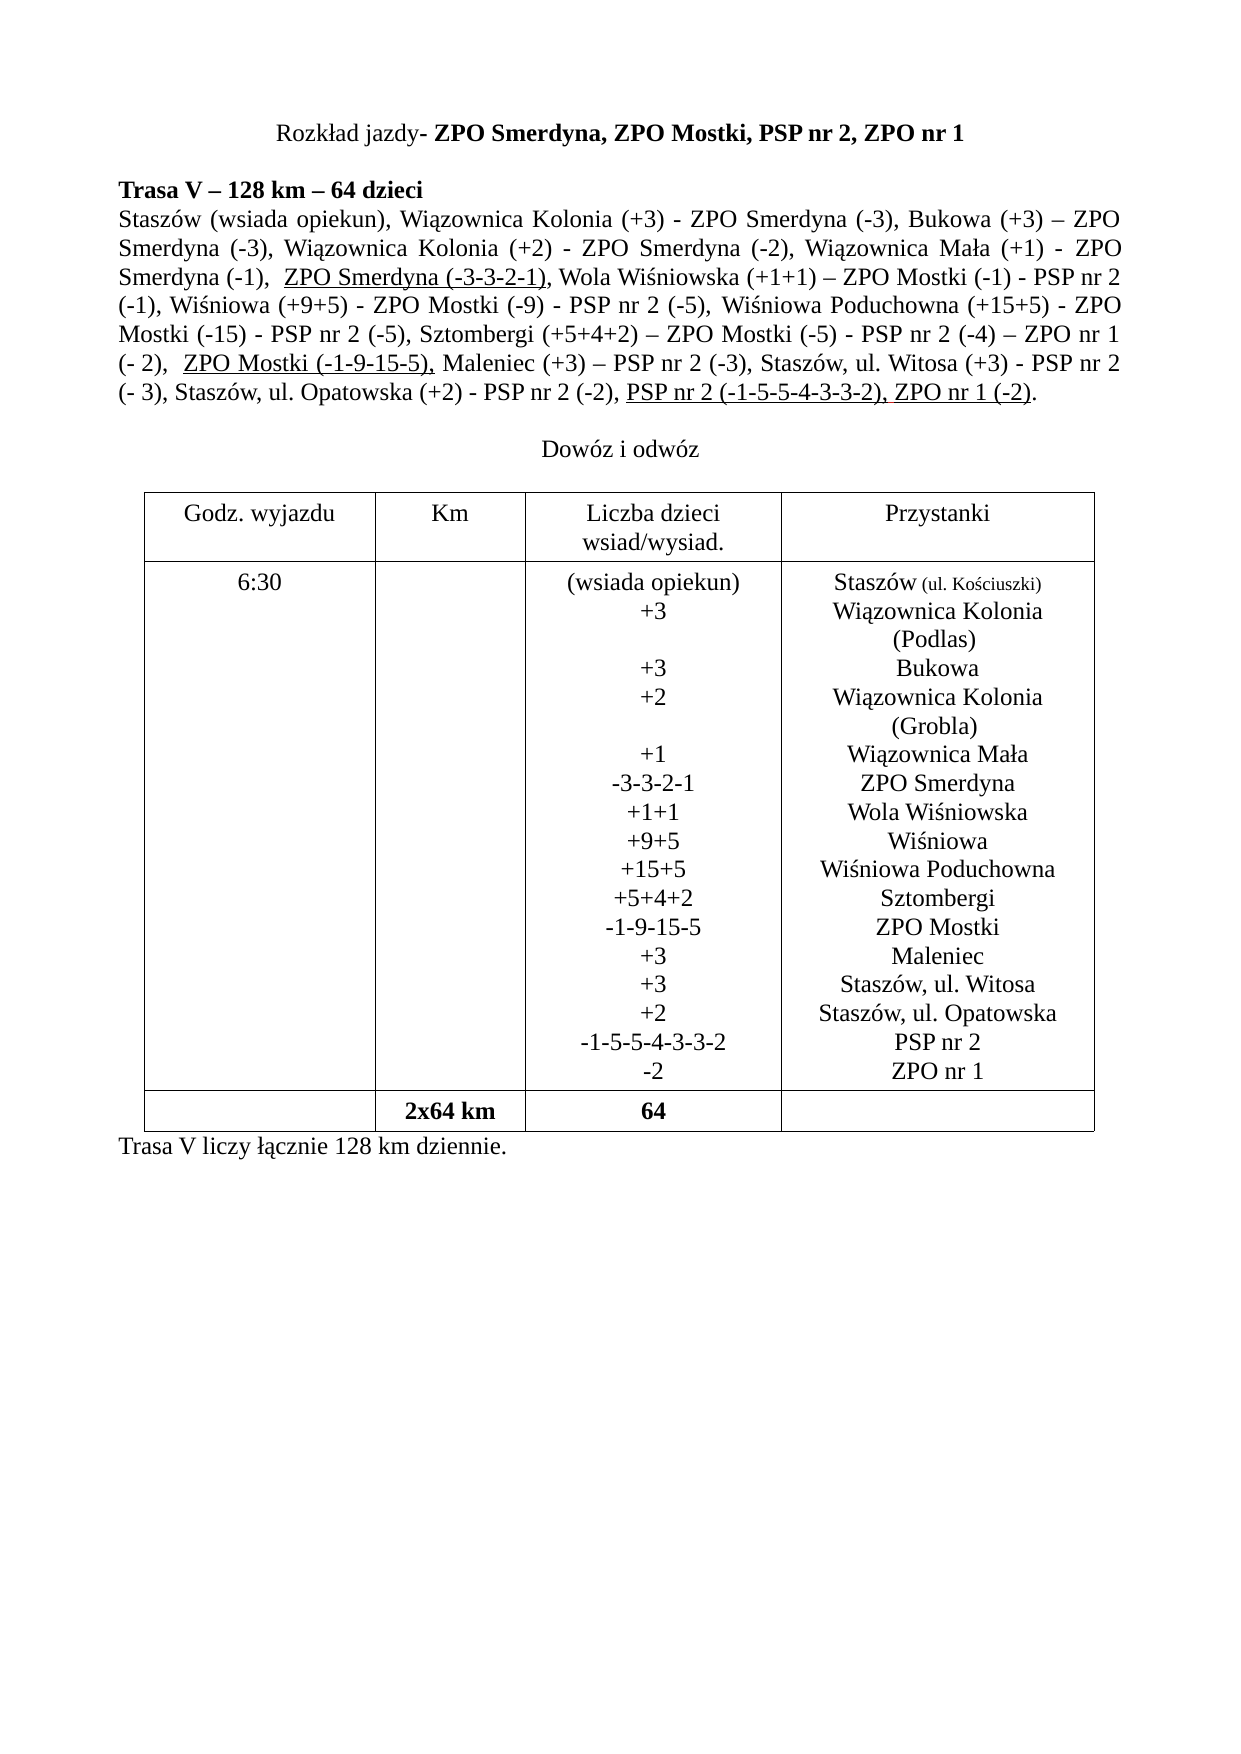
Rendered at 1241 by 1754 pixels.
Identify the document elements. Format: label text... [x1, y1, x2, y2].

table_cell 2x64 km [376, 1091, 525, 1131]
table_header Przystanki [782, 493, 1094, 561]
text Trasa V liczy łącznie 128 km dziennie. [118, 1131, 1122, 1159]
table_header Godz. wyjazdu [145, 493, 375, 561]
text Rozkład jazdy- ZPO Smerdyna, ZPO Mostki, PSP nr 2, ZPO nr 1 [118, 118, 1122, 147]
text Dowóz i odwóz [118, 434, 1122, 463]
table_cell (wsiada opiekun) +3 +3 +2 +1 -3-3-2-1 +1+1 +9+5 +15+5 +5+4+2 -1-9-15-5 +3 +3 +2 -1-5-5-4-3-3-2 -2 [526, 562, 781, 1090]
table_header Km [376, 493, 525, 561]
table_header Liczba dzieci wsiad/wysiad. [526, 493, 781, 561]
table_cell 6:30 [145, 562, 375, 1090]
text Trasa V – 128 km – 64 dzieci [118, 176, 1122, 204]
text Staszów (wsiada opiekun), Wiązownica Kolonia (+3) - ZPO Smerdyna (-3), Bukowa (+3) – ZPO Smerdyna (-3), Wiązownica Kolonia (+2) - ZPO Smerdyna (-2), Wiązownica Mała (+1) - ZPO Smerdyna (-1), ZPO Smerdyna (-3-3-2-1), Wola Wiśniowska (+1+1) – ZPO Mostki (-1) - PSP nr 2 (-1), Wiśniowa (+9+5) - ZPO Mostki (-9) - PSP nr 2 (-5), Wiśniowa Poduchowna (+15+5) - ZPO Mostki (-15) - PSP nr 2 (-5), Sztombergi (+5+4+2) – ZPO Mostki (-5) - PSP nr 2 (-4) – ZPO nr 1 (- 2), ZPO Mostki (-1-9-15-5), Maleniec (+3) – PSP nr 2 (-3), Staszów, ul. Witosa (+3) - PSP nr 2 (- 3), Staszów, ul. Opatowska (+2) - PSP nr 2 (-2), PSP nr 2 (-1-5-5-4-3-3-2), ZPO nr 1 (-2). [118, 204, 1122, 406]
table_cell [145, 1091, 375, 1131]
table_cell Staszów (ul. Kościuszki) Wiązownica Kolonia (Podlas) Bukowa Wiązownica Kolonia (Grobla) Wiązownica Mała ZPO Smerdyna Wola Wiśniowska Wiśniowa Wiśniowa Poduchowna Sztombergi ZPO Mostki Maleniec Staszów, ul. Witosa Staszów, ul. Opatowska PSP nr 2 ZPO nr 1 [782, 562, 1094, 1090]
table_cell 64 [526, 1091, 781, 1131]
table_cell [376, 562, 525, 1090]
table_cell [782, 1091, 1094, 1131]
